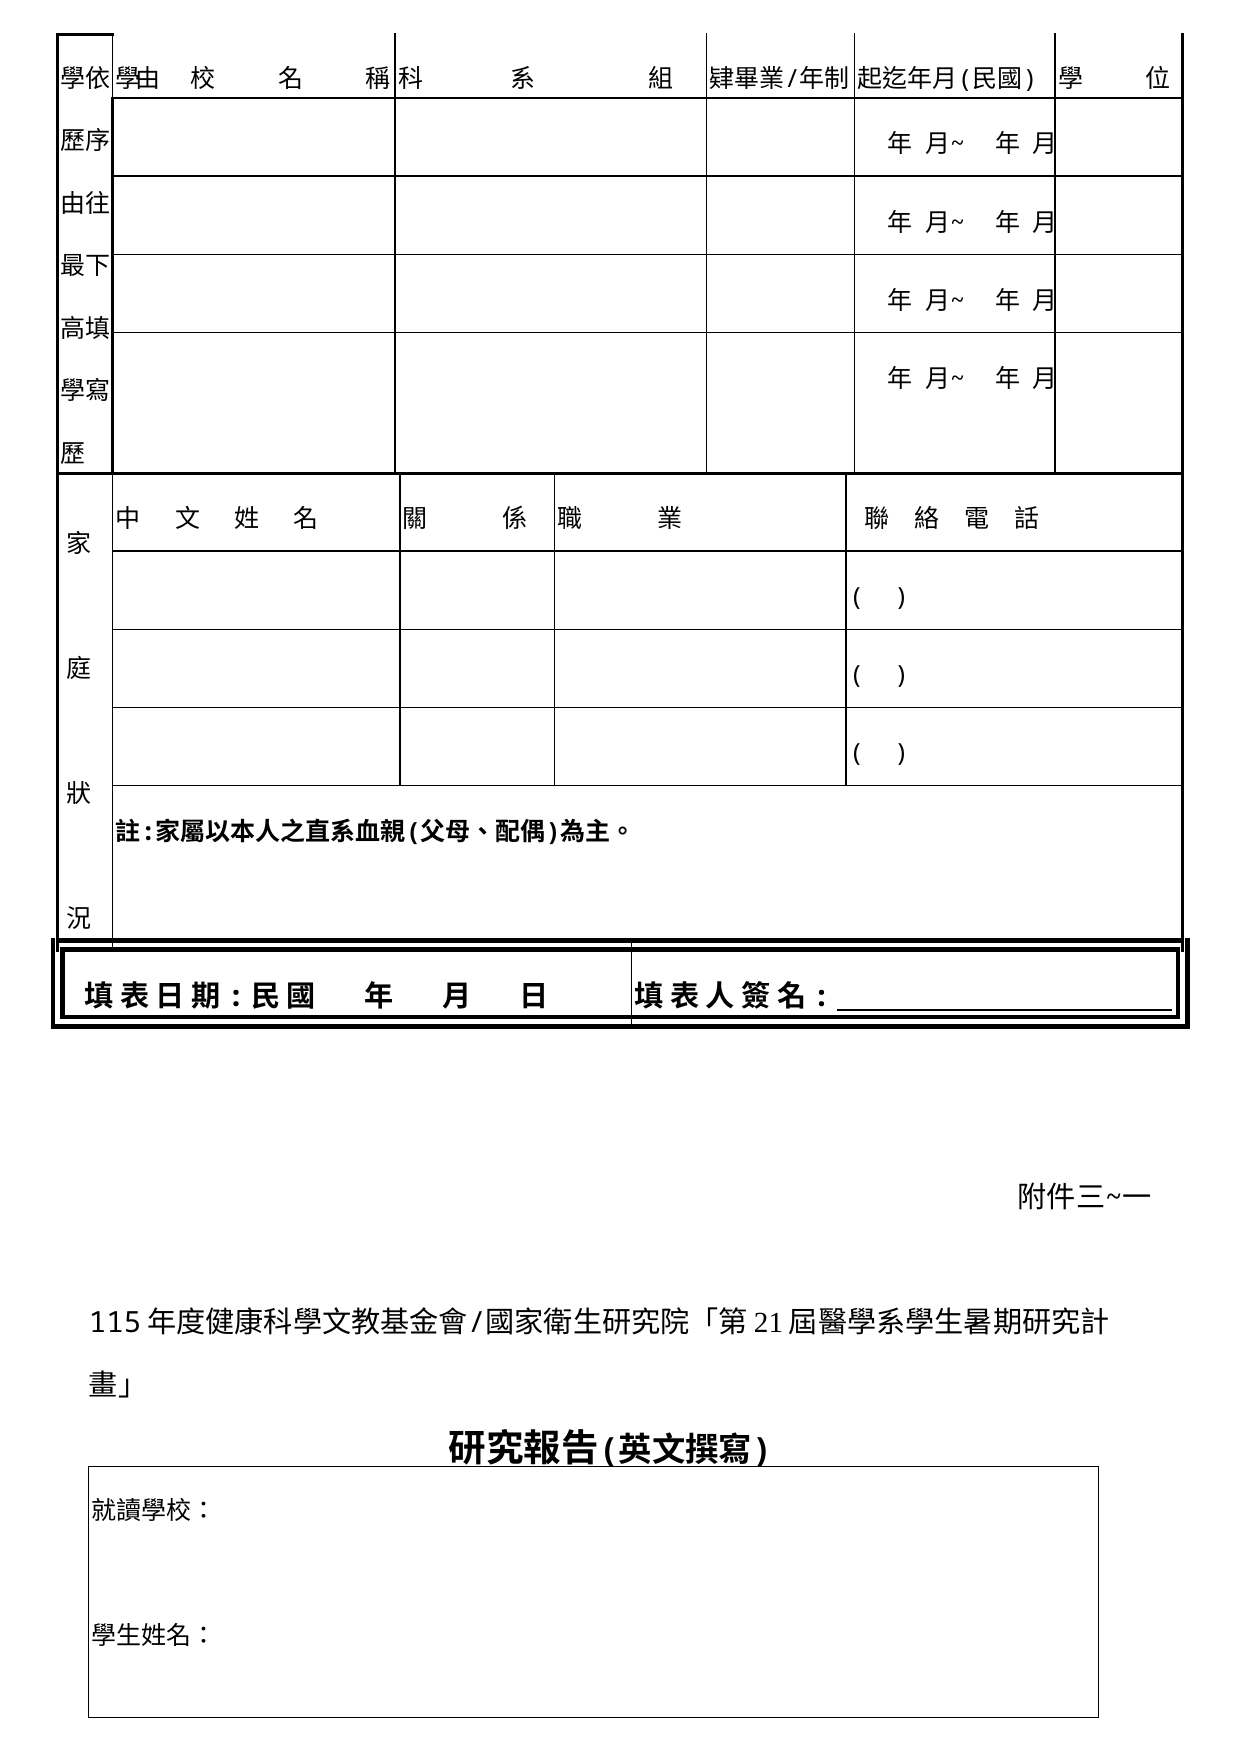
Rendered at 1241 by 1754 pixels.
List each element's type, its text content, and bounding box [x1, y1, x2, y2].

table_cell 年 月~ 年 月 [855, 255, 1054, 332]
table_cell 科 系 組 [396, 33, 706, 97]
table_cell [707, 99, 854, 175]
table_cell 家 庭 狀 況 [59, 475, 112, 938]
table_cell [555, 708, 845, 785]
table_cell [401, 630, 554, 707]
table_cell [396, 99, 706, 175]
table_cell [555, 630, 845, 707]
table_cell 填表日期:民國 年 月 日 [58, 943, 112, 1014]
table_cell [113, 552, 399, 628]
text 115年度健康科學文教基金會/國家衛生研究院「第21屆醫學系學生暑期研究計畫」 [89, 1278, 1167, 1403]
table_cell [114, 255, 394, 332]
table_cell ( ) [847, 630, 1181, 707]
table_cell [707, 255, 854, 332]
table_cell 註:家屬以本人之直系血親(父母、配偶)為主。 [113, 786, 1181, 938]
table_cell 學 校 名 稱 [113, 33, 394, 97]
table_cell [396, 177, 706, 253]
table_cell [114, 333, 394, 472]
table_cell 肄畢業/年制 [707, 33, 854, 97]
table_cell [1056, 99, 1181, 175]
table_cell [113, 630, 399, 707]
table_cell [396, 255, 706, 332]
table_cell [555, 552, 845, 628]
table_cell 聯 絡 電 話 [847, 475, 1181, 550]
table_cell [401, 552, 554, 628]
text 研究報告(英文撰寫) [89, 1403, 1152, 1466]
table_cell [707, 177, 854, 253]
table_cell ( ) [847, 552, 1181, 628]
table_cell 起迄年月(民國) [855, 33, 1054, 97]
table_cell 年 月~ 年 月 [855, 333, 1054, 472]
table_cell [707, 333, 854, 472]
table_cell [1056, 177, 1181, 253]
table_cell [114, 99, 394, 175]
table_cell [113, 708, 399, 785]
table_cell 中 文 姓 名 [113, 475, 399, 550]
table_header 就讀學校： 學生姓名： [89, 1467, 1098, 1717]
text 附件三~一 [89, 1153, 1152, 1216]
table_cell [396, 333, 706, 472]
table_cell 職 業 [555, 475, 845, 550]
table_cell [1056, 333, 1181, 472]
table_cell 學 位 [1056, 33, 1181, 97]
table_cell 關 係 [401, 475, 554, 550]
table_cell 年 月~ 年 月 [855, 99, 1054, 175]
table_cell 學依 由 歷序 由往 最下 高填 學寫 歷 [59, 36, 112, 472]
table_cell 填表日期:民國 年 月 日 [113, 943, 631, 947]
table_cell 填表日期:民國 年 月 日 [65, 952, 631, 1014]
table_cell [114, 177, 394, 253]
table_cell 年 月~ 年 月 [855, 177, 1054, 253]
table_cell ( ) [847, 708, 1181, 785]
table_cell 填表人簽名: [632, 943, 1183, 1014]
table_cell [401, 708, 554, 785]
table_cell [1056, 255, 1181, 332]
